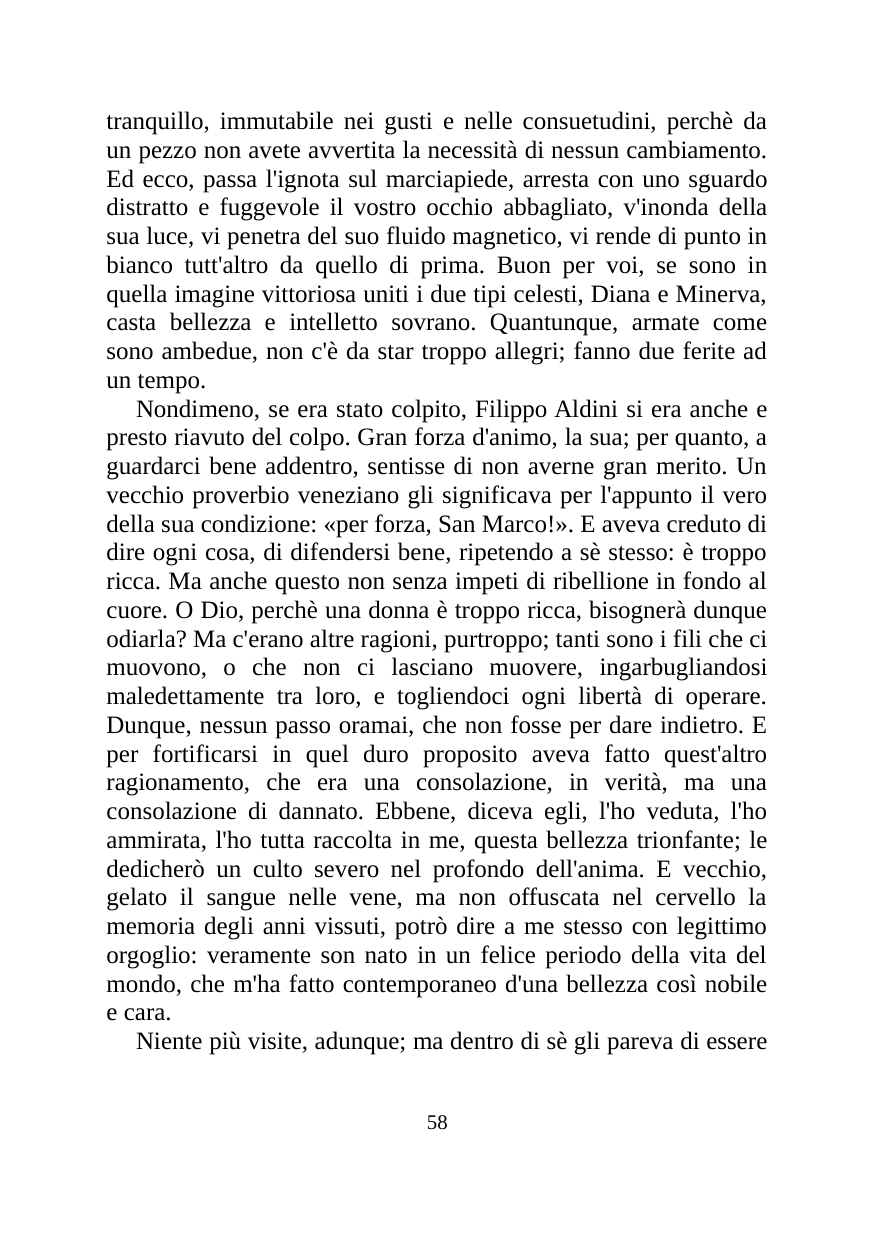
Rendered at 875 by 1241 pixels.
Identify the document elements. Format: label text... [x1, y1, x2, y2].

text Niente più visite, adunque; ma dentro di sè gli pareva di essere [106, 1026, 768, 1055]
text tranquillo, immutabile nei gusti e nelle consuetudini, perchè da un pezzo non avete avvertita la necessità di nessun cambiamento. Ed ecco, passa l'ignota sul marciapiede, arresta con uno sguardo distratto e fuggevole il vostro occhio abbagliato, v'inonda della sua luce, vi penetra del suo fluido magnetico, vi rende di punto in bianco tutt'altro da quello di prima. Buon per voi, se sono in quella imagine vittoriosa uniti i due tipi celesti, Diana e Minerva, casta bellezza e intelletto sovrano. Quantunque, armate come sono ambedue, non c'è da star troppo allegri; fanno due ferite ad un tempo. [106, 106, 768, 394]
text Nondimeno, se era stato colpito, Filippo Aldini si era anche e presto riavuto del colpo. Gran forza d'animo, la sua; per quanto, a guardarci bene addentro, sentisse di non averne gran merito. Un vecchio proverbio veneziano gli significava per l'appunto il vero della sua condizione: «per forza, San Marco!». E aveva creduto di dire ogni cosa, di difendersi bene, ripetendo a sè stesso: è troppo ricca. Ma anche questo non senza impeti di ribellione in fondo al cuore. O Dio, perchè una donna è troppo ricca, bisognerà dunque odiarla? Ma c'erano altre ragioni, purtroppo; tanti sono i fili che ci muovono, o che non ci lasciano muovere, ingarbugliandosi maledettamente tra loro, e togliendoci ogni libertà di operare. Dunque, nessun passo oramai, che non fosse per dare indietro. E per fortificarsi in quel duro proposito aveva fatto quest'altro ragionamento, che era una consolazione, in verità, ma una consolazione di dannato. Ebbene, diceva egli, l'ho veduta, l'ho ammirata, l'ho tutta raccolta in me, questa bellezza trionfante; le dedicherò un culto severo nel profondo dell'anima. E vecchio, gelato il sangue nelle vene, ma non offuscata nel cervello la memoria degli anni vissuti, potrò dire a me stesso con legittimo orgoglio: veramente son nato in un felice periodo della vita del mondo, che m'ha fatto contemporaneo d'una bellezza così nobile e cara. [106, 394, 768, 1026]
